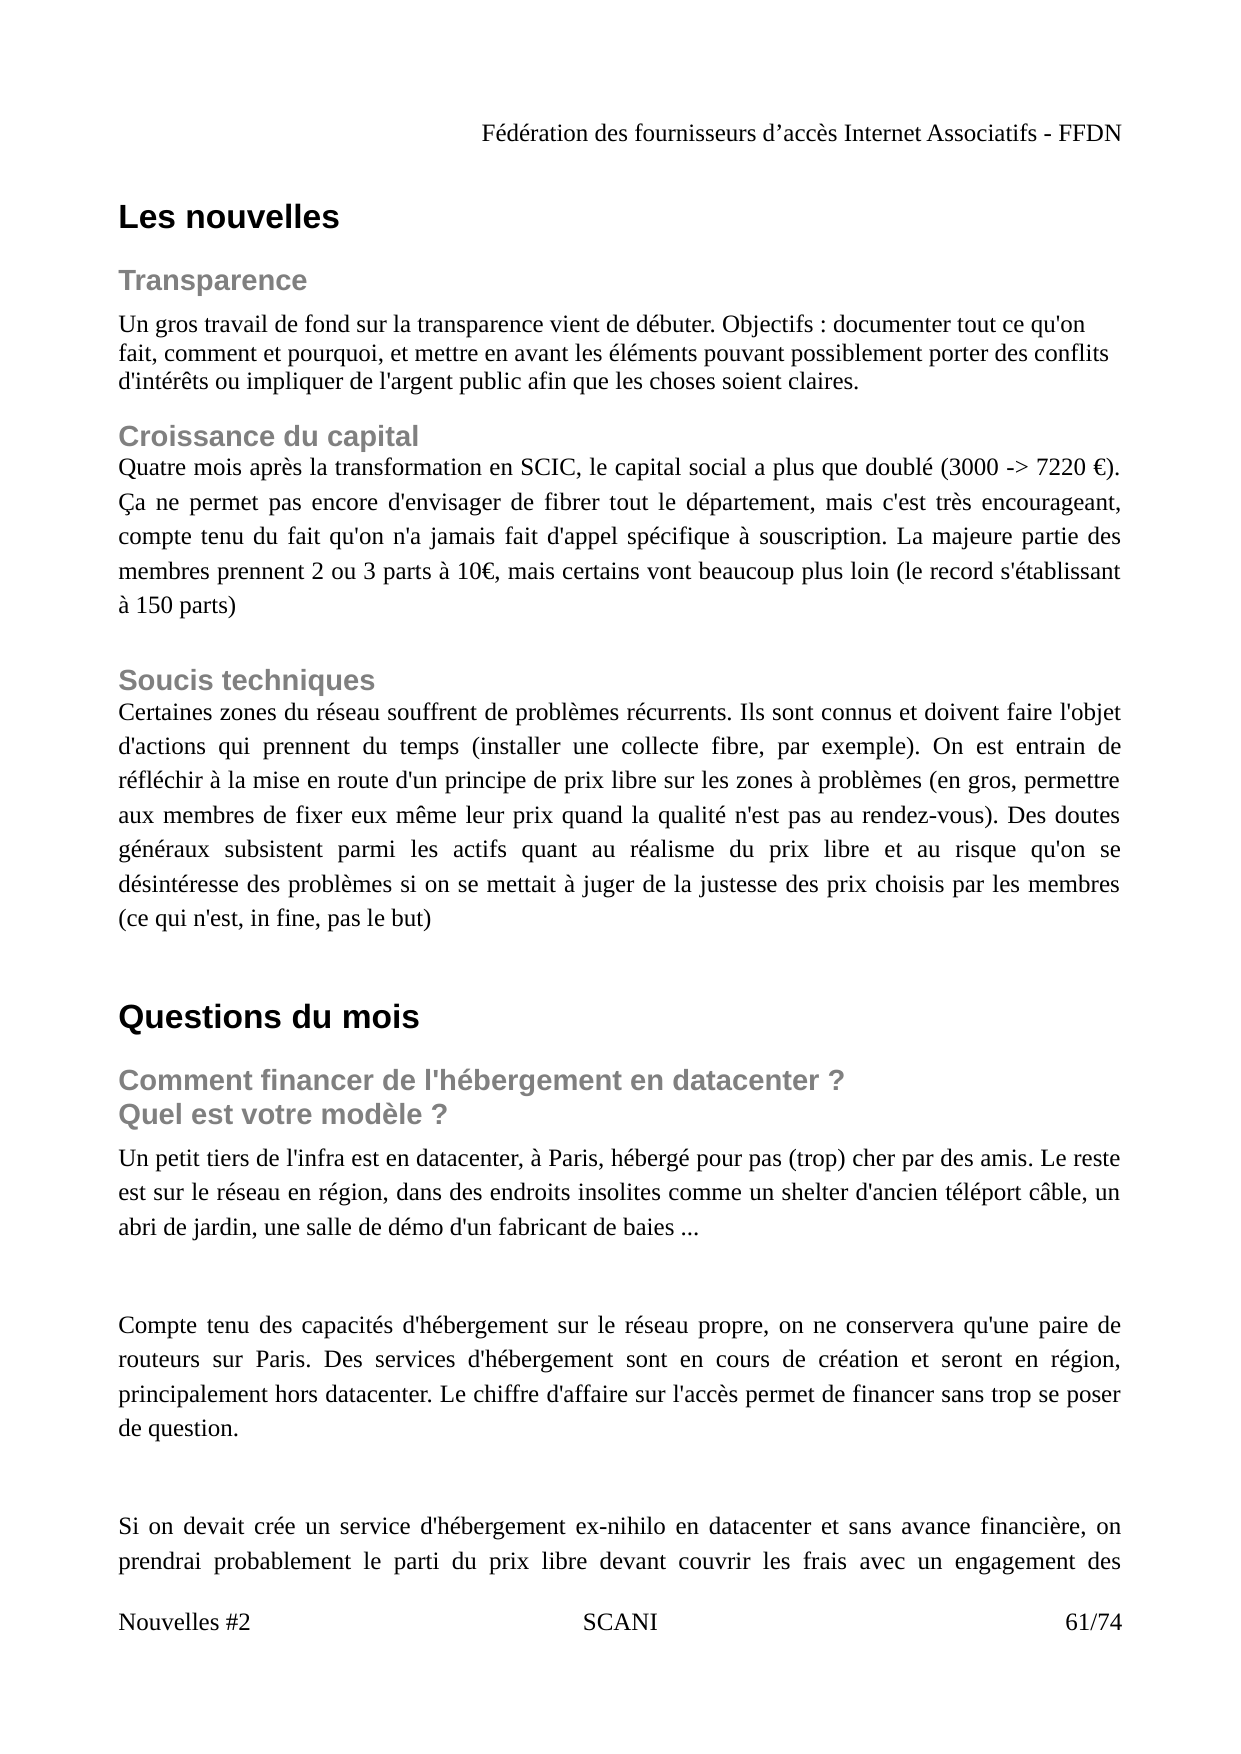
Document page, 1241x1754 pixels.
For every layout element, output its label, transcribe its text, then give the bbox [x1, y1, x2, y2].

subtitle Comment financer de l'hébergement en datacenter ? Quel est votre modèle ? [118, 1063, 1122, 1130]
text Soucis techniques [118, 663, 1122, 697]
text Croissance du capital [118, 419, 1122, 452]
subtitle Questions du mois [118, 997, 1122, 1036]
text Quatre mois après la transformation en SCIC, le capital social a plus que doublé (3000 -> 7220 €). Ça ne permet pas encore d'envisager de fibrer tout le département, mais c'est très encourageant, compte tenu du fait qu'on n'a jamais fait d'appel spécifique à souscription. La majeure partie des membres prennent 2 ou 3 parts à 10€, mais certains vont beaucoup plus loin (le record s'établissant à 150 parts) [118, 452, 1122, 619]
subtitle Les nouvelles [118, 197, 1122, 236]
text Si on devait crée un service d'hébergement ex-nihilo en datacenter et sans avance financière, on prendrai probablement le parti du prix libre devant couvrir les frais avec un engagement des [118, 1511, 1122, 1574]
subtitle Transparence [118, 263, 1122, 296]
text Certaines zones du réseau souffrent de problèmes récurrents. Ils sont connus et doivent faire l'objet d'actions qui prennent du temps (installer une collecte fibre, par exemple). On est entrain de réfléchir à la mise en route d'un principe de prix libre sur les zones à problèmes (en gros, permettre aux membres de fixer eux même leur prix quand la qualité n'est pas au rendez-vous). Des doutes généraux subsistent parmi les actifs quant au réalisme du prix libre et au risque qu'on se désintéresse des problèmes si on se mettait à juger de la justesse des prix choisis par les membres (ce qui n'est, in fine, pas le but) [118, 697, 1122, 932]
text Un petit tiers de l'infra est en datacenter, à Paris, hébergé pour pas (trop) cher par des amis. Le reste est sur le réseau en région, dans des endroits insolites comme un shelter d'ancien téléport câble, un abri de jardin, une salle de démo d'un fabricant de baies ... [118, 1143, 1122, 1240]
text Compte tenu des capacités d'hébergement sur le réseau propre, on ne conservera qu'une paire de routeurs sur Paris. Des services d'hébergement sont en cours de création et seront en région, principalement hors datacenter. Le chiffre d'affaire sur l'accès permet de financer sans trop se poser de question. [118, 1310, 1122, 1442]
text Un gros travail de fond sur la transparence vient de débuter. Objectifs : documenter tout ce qu'on fait, comment et pourquoi, et mettre en avant les éléments pouvant possiblement porter des conflits d'intérêts ou impliquer de l'argent public afin que les choses soient claires. [118, 309, 1122, 395]
